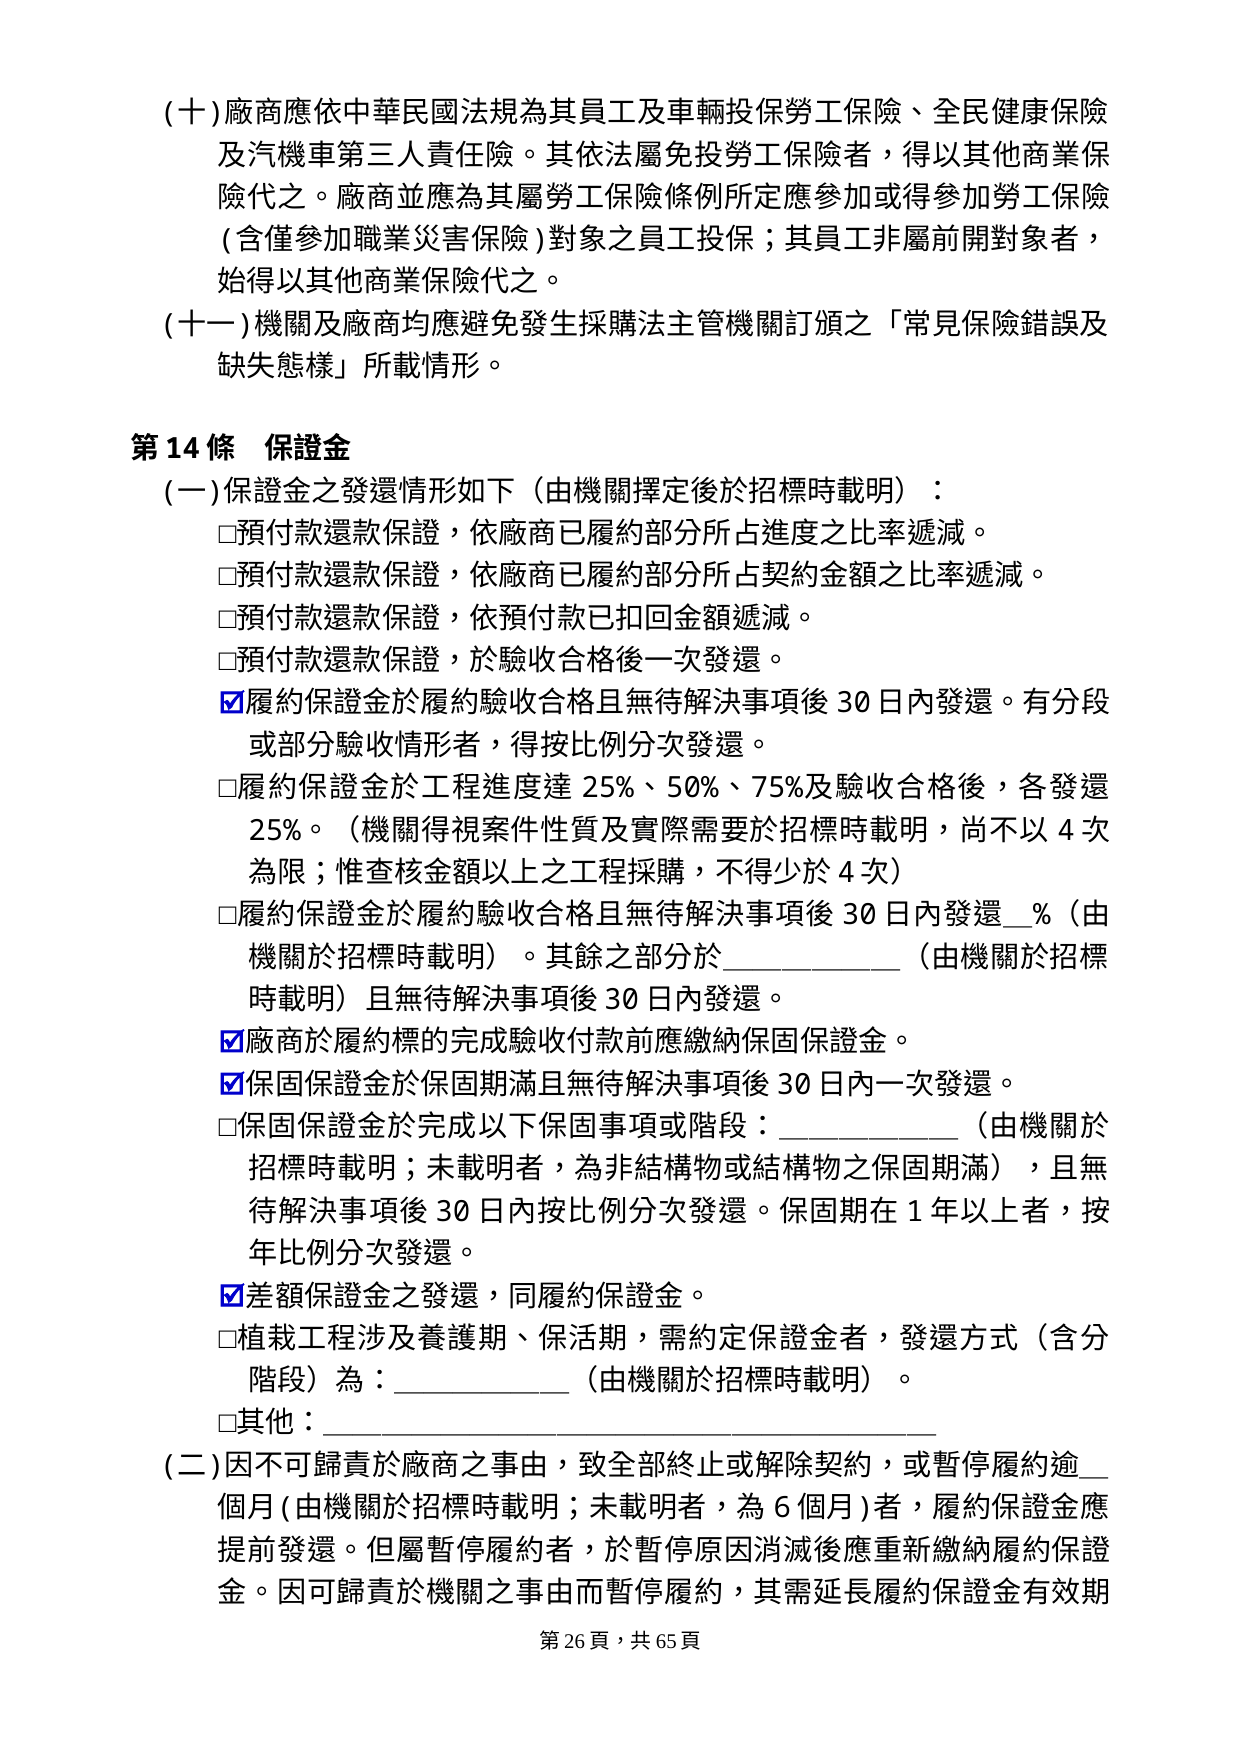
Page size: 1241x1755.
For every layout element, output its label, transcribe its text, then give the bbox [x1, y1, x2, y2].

text 履約保證金於履約驗收合格且無待解決事項後30日內發還。有分段或部分驗收情形者，得按比例分次發還。 [218, 679, 1110, 764]
text □保固保證金於完成以下保固事項或階段：＿＿＿＿＿＿（由機關於招標時載明；未載明者，為非結構物或結構物之保固期滿），且無待解決事項後30日內按比例分次發還。保固期在1年以上者，按年比例分次發還。 [218, 1103, 1110, 1272]
text 差額保證金之發還，同履約保證金。 [218, 1272, 1110, 1314]
text 保固保證金於保固期滿且無待解決事項後30日內一次發還。 [218, 1060, 1110, 1103]
text □預付款還款保證，依廠商已履約部分所占進度之比率遞減。 [218, 509, 1110, 552]
text □植栽工程涉及養護期、保活期，需約定保證金者，發還方式（含分階段）為：＿＿＿＿＿＿（由機關於招標時載明）。 [218, 1314, 1110, 1399]
text 廠商於履約標的完成驗收付款前應繳納保固保證金。 [218, 1018, 1110, 1060]
text □履約保證金於履約驗收合格且無待解決事項後30日內發還＿%（由機關於招標時載明）。其餘之部分於＿＿＿＿＿＿（由機關於招標時載明）且無待解決事項後30日內發還。 [218, 891, 1110, 1018]
text □預付款還款保證，依預付款已扣回金額遞減。 [218, 594, 1110, 637]
text □其他：＿＿＿＿＿＿＿＿＿＿＿＿＿＿＿＿＿＿＿＿＿ [218, 1399, 1110, 1441]
text □預付款還款保證，於驗收合格後一次發還。 [218, 637, 1110, 679]
text (十一)機關及廠商均應避免發生採購法主管機關訂頒之「常見保險錯誤及缺失態樣」所載情形。 [159, 300, 1110, 385]
text 第14條 保證金 [130, 425, 1110, 467]
text (十)廠商應依中華民國法規為其員工及車輛投保勞工保險、全民健康保險及汽機車第三人責任險。其依法屬免投勞工保險者，得以其他商業保險代之。廠商並應為其屬勞工保險條例所定應參加或得參加勞工保險(含僅參加職業災害保險)對象之員工投保；其員工非屬前開對象者，始得以其他商業保險代之。 [159, 89, 1110, 300]
text □履約保證金於工程進度達25%、50%、75%及驗收合格後，各發還25%。（機關得視案件性質及實際需要於招標時載明，尚不以4次為限；惟查核金額以上之工程採購，不得少於4次） [218, 764, 1110, 891]
text (二)因不可歸責於廠商之事由，致全部終止或解除契約，或暫停履約逾＿個月(由機關於招標時載明；未載明者，為6個月)者，履約保證金應提前發還。但屬暫停履約者，於暫停原因消滅後應重新繳納履約保證金。因可歸責於機關之事由而暫停履約，其需延長履約保證金有效期 [159, 1441, 1110, 1611]
text (一)保證金之發還情形如下（由機關擇定後於招標時載明）： [159, 467, 1110, 509]
text □預付款還款保證，依廠商已履約部分所占契約金額之比率遞減。 [218, 552, 1110, 594]
